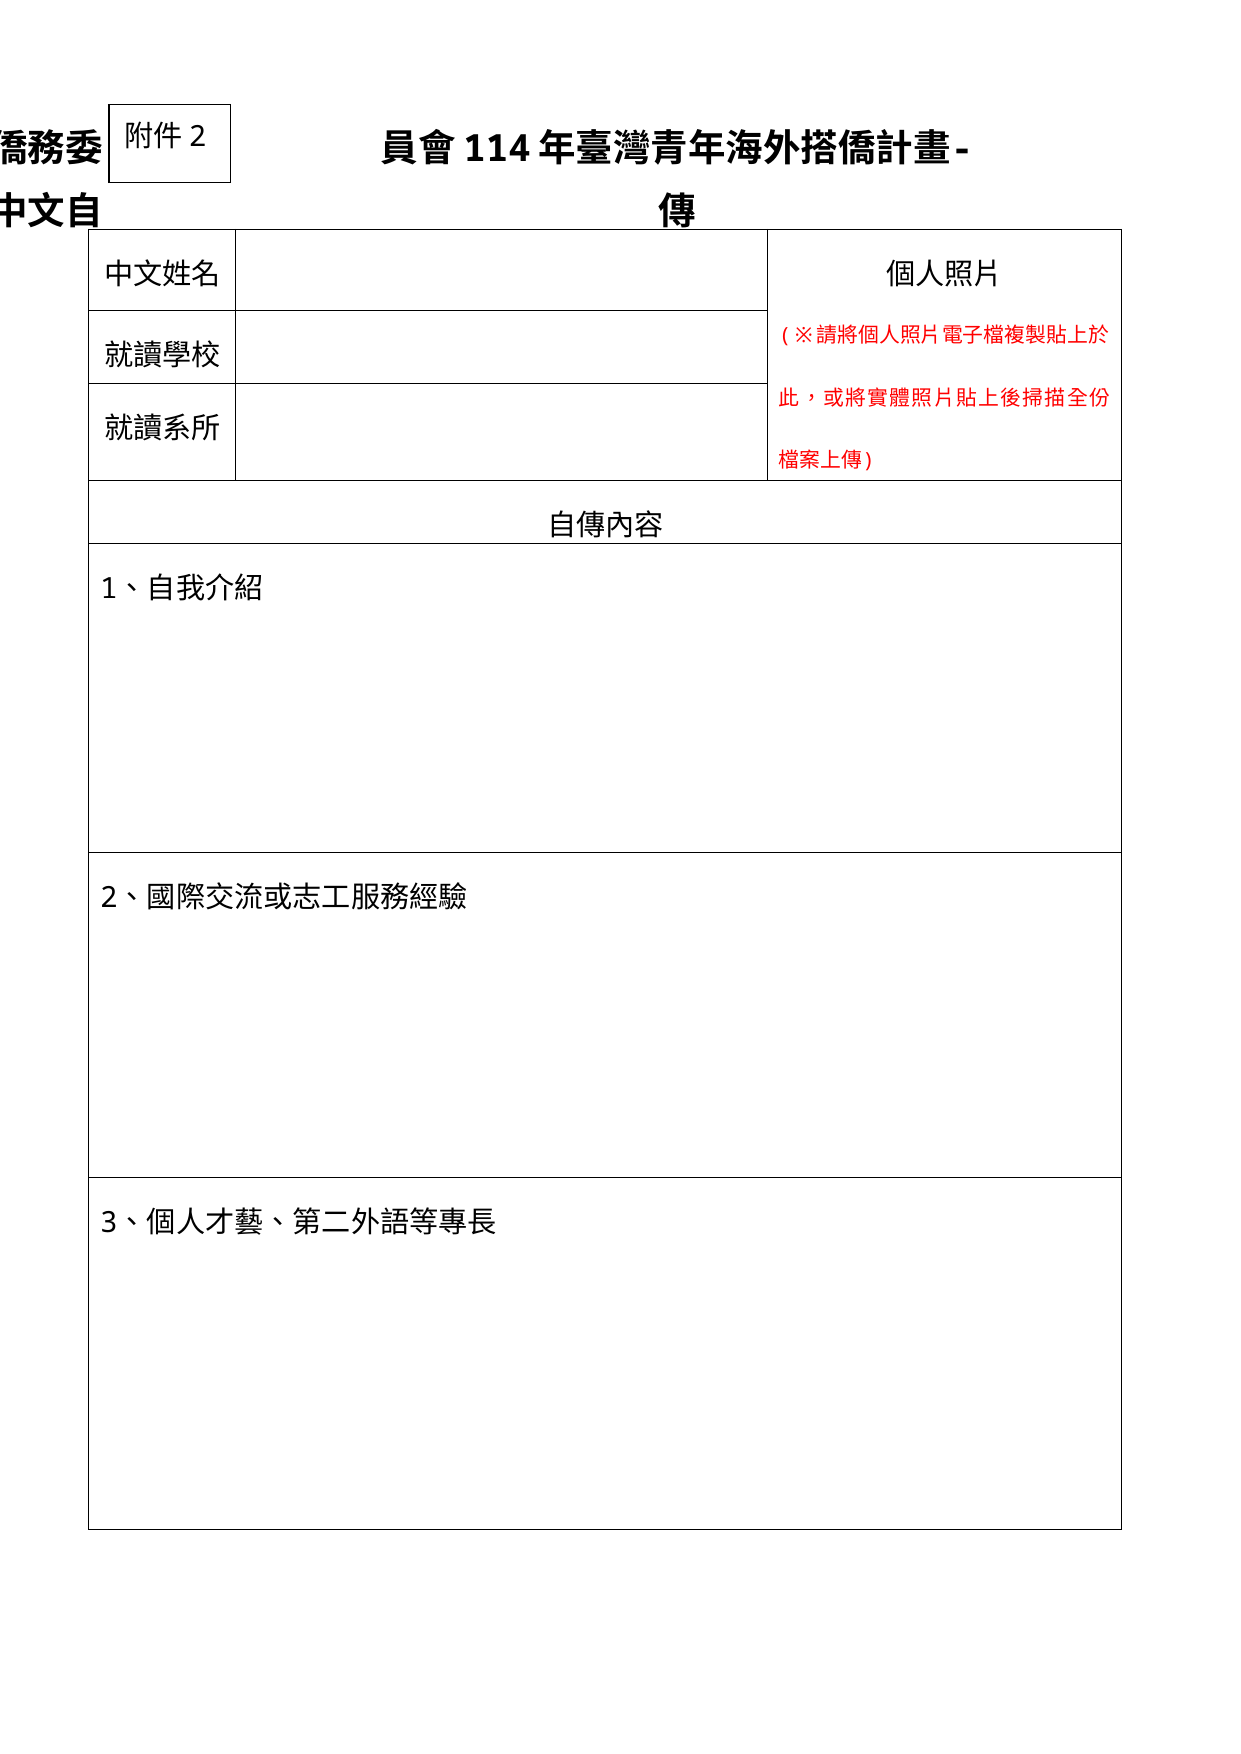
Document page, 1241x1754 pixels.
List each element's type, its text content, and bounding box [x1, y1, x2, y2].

table_header [236, 230, 767, 309]
text 僑務委員會114年臺灣青年海外搭僑計畫- [231, 104, 1122, 166]
table_cell 個人才藝、第二外語等專長 [89, 1178, 1121, 1529]
table_cell 自我介紹 [89, 544, 1121, 852]
table_cell 就讀系所 [89, 384, 235, 480]
table_cell [236, 311, 767, 383]
table_cell [236, 384, 767, 480]
text 僑務委員會114年臺灣青年海外搭僑計畫- [0, 104, 108, 166]
table_cell 就讀學校 [89, 311, 235, 383]
text 中文自傳 [0, 166, 1122, 229]
table_cell 自傳內容 [89, 481, 1121, 543]
table_header 個人照片 (※請將個人照片電子檔複製貼上於此，或將實體照片貼上後掃描全份檔案上傳) [768, 230, 1121, 480]
text 僑務委員會114年臺灣青年海外搭僑計畫- [110, 105, 230, 182]
table_cell 國際交流或志工服務經驗 [89, 853, 1121, 1177]
text 附件2 [124, 113, 215, 155]
table_header 中文姓名 [89, 230, 235, 309]
